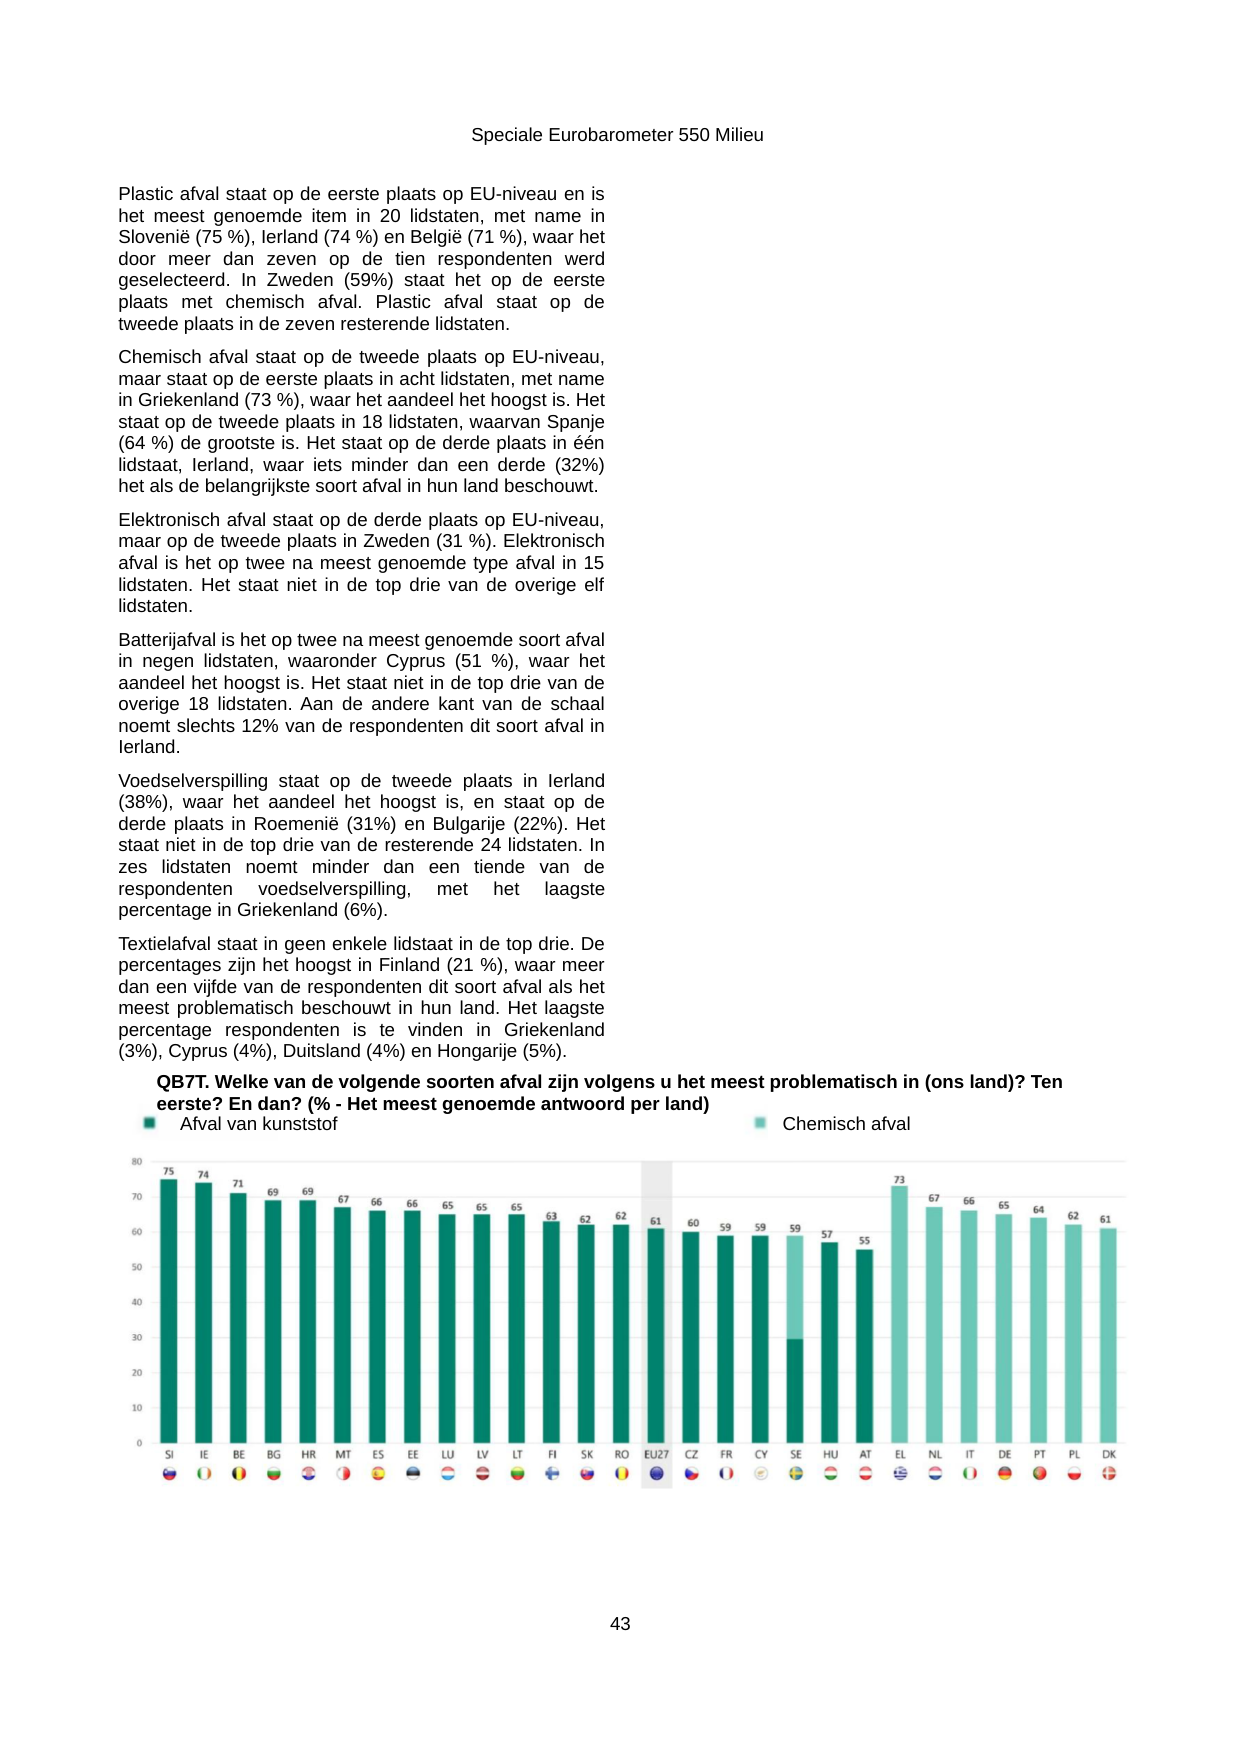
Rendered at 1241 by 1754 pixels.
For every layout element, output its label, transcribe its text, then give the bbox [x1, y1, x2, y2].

text Voedselverspilling staat op de tweede plaats in Ierland (38%), waar het aandeel het hoogst is, en staat op de derde plaats in Roemenië (31%) en Bulgarije (22%). Het staat niet in de top drie van de resterende 24 lidstaten. In zes lidstaten noemt minder dan een tiende van de respondenten voedselverspilling, met het laagste percentage in Griekenland (6%). [118, 769, 605, 921]
text Elektronisch afval staat op de derde plaats op EU-niveau, maar op de tweede plaats in Zweden (31 %). Elektronisch afval is het op twee na meest genoemde type afval in 15 lidstaten. Het staat niet in de top drie van de overige elf lidstaten. [118, 509, 605, 616]
text Batterijafval is het op twee na meest genoemde soort afval in negen lidstaten, waaronder Cyprus (51 %), waar het aandeel het hoogst is. Het staat niet in de top drie van de overige 18 lidstaten. Aan de andere kant van de schaal noemt slechts 12% van de respondenten dit soort afval in Ierland. [118, 628, 605, 758]
text Plastic afval staat op de eerste plaats op EU-niveau en is het meest genoemde item in 20 lidstaten, met name in Slovenië (75 %), Ierland (74 %) en België (71 %), waar het door meer dan zeven op de tien respondenten werd geselecteerd. In Zweden (59%) staat het op de eerste plaats met chemisch afval. Plastic afval staat op de tweede plaats in de zeven resterende lidstaten. [118, 183, 605, 334]
text Textielafval staat in geen enkele lidstaat in de top drie. De percentages zijn het hoogst in Finland (21 %), waar meer dan een vijfde van de respondenten dit soort afval als het meest problematisch beschouwt in hun land. Het laagste percentage respondenten is te vinden in Griekenland (3%), Cyprus (4%), Duitsland (4%) en Hongarije (5%). [118, 932, 605, 1062]
text Chemisch afval staat op de tweede plaats op EU-niveau, maar staat op de eerste plaats in acht lidstaten, met name in Griekenland (73 %), waar het aandeel het hoogst is. Het staat op de tweede plaats in 18 lidstaten, waarvan Spanje (64 %) de grootste is. Het staat op de derde plaats in één lidstaat, Ierland, waar iets minder dan een derde (32%) het als de belangrijkste soort afval in hun land beschouwt. [118, 346, 605, 497]
picture [118, 1099, 1133, 1489]
